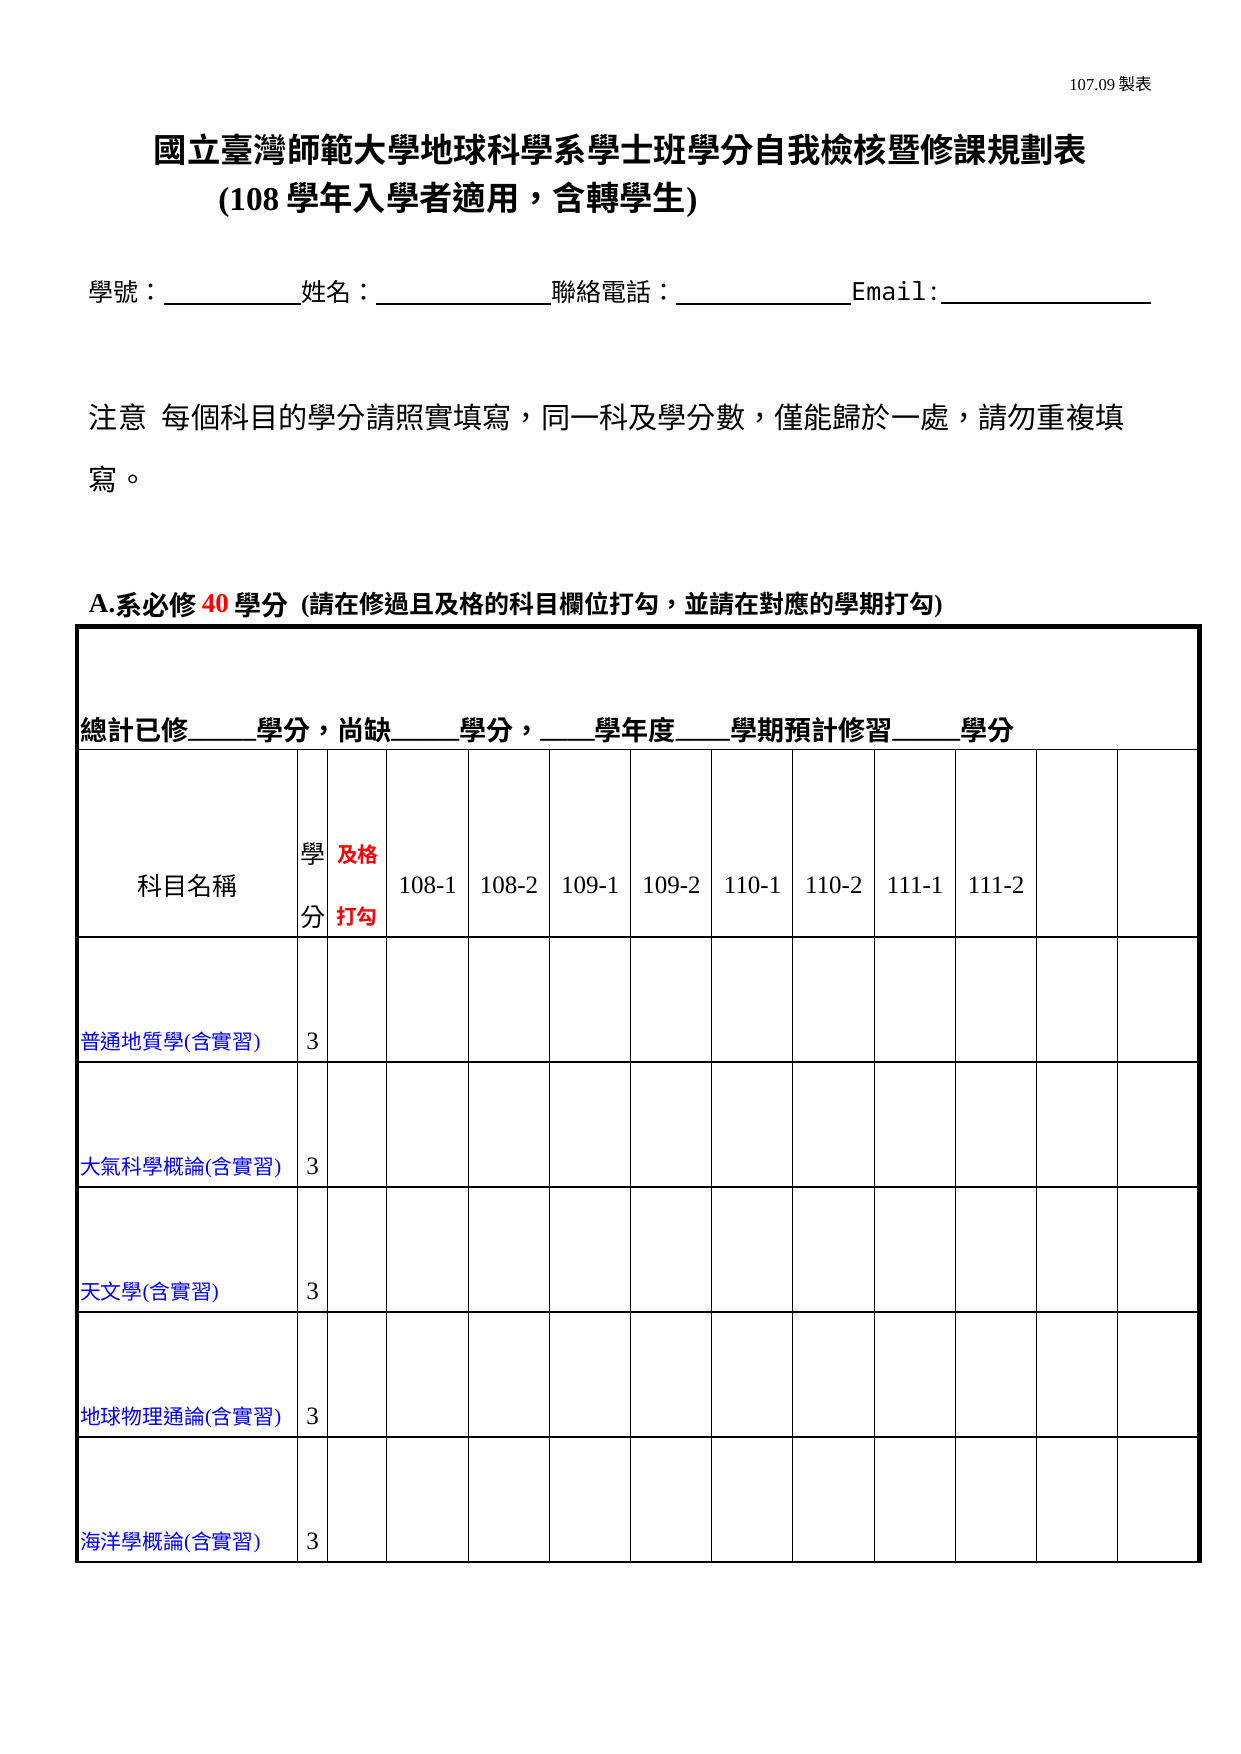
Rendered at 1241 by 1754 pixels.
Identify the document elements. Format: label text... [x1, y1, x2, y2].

table_cell 天文學(含實習) [79, 1188, 297, 1311]
table_cell [956, 1313, 1036, 1436]
table_cell 3 [298, 1063, 327, 1186]
table_cell [631, 1063, 711, 1186]
table_cell 地球物理通論(含實習) [79, 1313, 297, 1436]
table_cell [1037, 1438, 1117, 1561]
table_cell [1118, 1313, 1197, 1436]
table_cell [631, 1188, 711, 1311]
table_cell [793, 1313, 874, 1436]
table_cell [550, 1313, 630, 1436]
table_cell [712, 938, 792, 1061]
table_cell 及格打勾 [328, 750, 386, 936]
table_cell [712, 1438, 792, 1561]
table_cell 109-1 [550, 750, 630, 936]
table_cell [1118, 1188, 1197, 1311]
text A.系必修40學分 (請在修過且及格的科目欄位打勾，並請在對應的學期打勾) [89, 561, 1181, 624]
table_cell 學分 [298, 750, 327, 936]
table_cell [875, 938, 955, 1061]
text (108學年入學者適用，含轉學生) [89, 172, 1152, 220]
table_cell 科目名稱 [79, 750, 297, 936]
table_cell 3 [298, 938, 327, 1061]
table_header 總計已修_____學分，尚缺_____學分，____學年度____學期預計修習_____學分 [79, 629, 1197, 749]
table_cell [793, 1063, 874, 1186]
table_cell [550, 1063, 630, 1186]
table_cell 普通地質學(含實習) [79, 938, 297, 1061]
table_cell [956, 938, 1036, 1061]
table_cell 3 [298, 1313, 327, 1436]
table_cell [469, 1188, 549, 1311]
table_cell [956, 1438, 1036, 1561]
table_cell [469, 1063, 549, 1186]
text 注意 每個科目的學分請照實填寫，同一科及學分數，僅能歸於一處，請勿重複填寫。 [89, 374, 1152, 499]
table_cell [1037, 938, 1117, 1061]
table_cell [387, 1063, 468, 1186]
table_cell [387, 1313, 468, 1436]
table_cell [631, 1313, 711, 1436]
table_cell [550, 1438, 630, 1561]
table_cell [550, 1188, 630, 1311]
table_cell [875, 1063, 955, 1186]
table_cell 大氣科學概論(含實習) [79, 1063, 297, 1186]
table_cell [1118, 938, 1197, 1061]
table_cell [631, 938, 711, 1061]
table_cell [387, 1438, 468, 1561]
table_cell [956, 1188, 1036, 1311]
table_cell 111-2 [956, 750, 1036, 936]
table_cell 111-1 [875, 750, 955, 936]
table_cell [328, 1438, 386, 1561]
table_cell [328, 1313, 386, 1436]
text 國立臺灣師範大學地球科學系學士班學分自我檢核暨修課規劃表 [89, 124, 1152, 172]
table_cell [712, 1188, 792, 1311]
table_cell [793, 1438, 874, 1561]
table_cell 110-2 [793, 750, 874, 936]
table_cell 110-1 [712, 750, 792, 936]
table_cell [328, 938, 386, 1061]
table_cell [712, 1063, 792, 1186]
table_cell [387, 1188, 468, 1311]
table_cell [875, 1438, 955, 1561]
table_cell [1037, 1188, 1117, 1311]
table_cell 108-2 [469, 750, 549, 936]
table_cell [956, 1063, 1036, 1186]
table_cell [1118, 1438, 1197, 1561]
table_cell [631, 1438, 711, 1561]
table_cell 海洋學概論(含實習) [79, 1438, 297, 1561]
table_cell [712, 1313, 792, 1436]
table_cell [793, 938, 874, 1061]
table_cell [328, 1063, 386, 1186]
table_cell [387, 938, 468, 1061]
table_cell [469, 938, 549, 1061]
table_cell [1037, 1313, 1117, 1436]
table_cell 3 [298, 1438, 327, 1561]
text 學號： 姓名： 聯絡電話： Email: [89, 249, 1152, 311]
table_cell [550, 938, 630, 1061]
table_cell [1037, 1063, 1117, 1186]
table_cell [328, 1188, 386, 1311]
table_cell [875, 1313, 955, 1436]
table_cell [1118, 1063, 1197, 1186]
table_cell 3 [298, 1188, 327, 1311]
table_cell [1037, 750, 1117, 936]
table_cell [793, 1188, 874, 1311]
table_cell 108-1 [387, 750, 468, 936]
table_cell [875, 1188, 955, 1311]
table_cell [1118, 750, 1197, 936]
table_cell 109-2 [631, 750, 711, 936]
table_cell [469, 1313, 549, 1436]
table_cell [469, 1438, 549, 1561]
